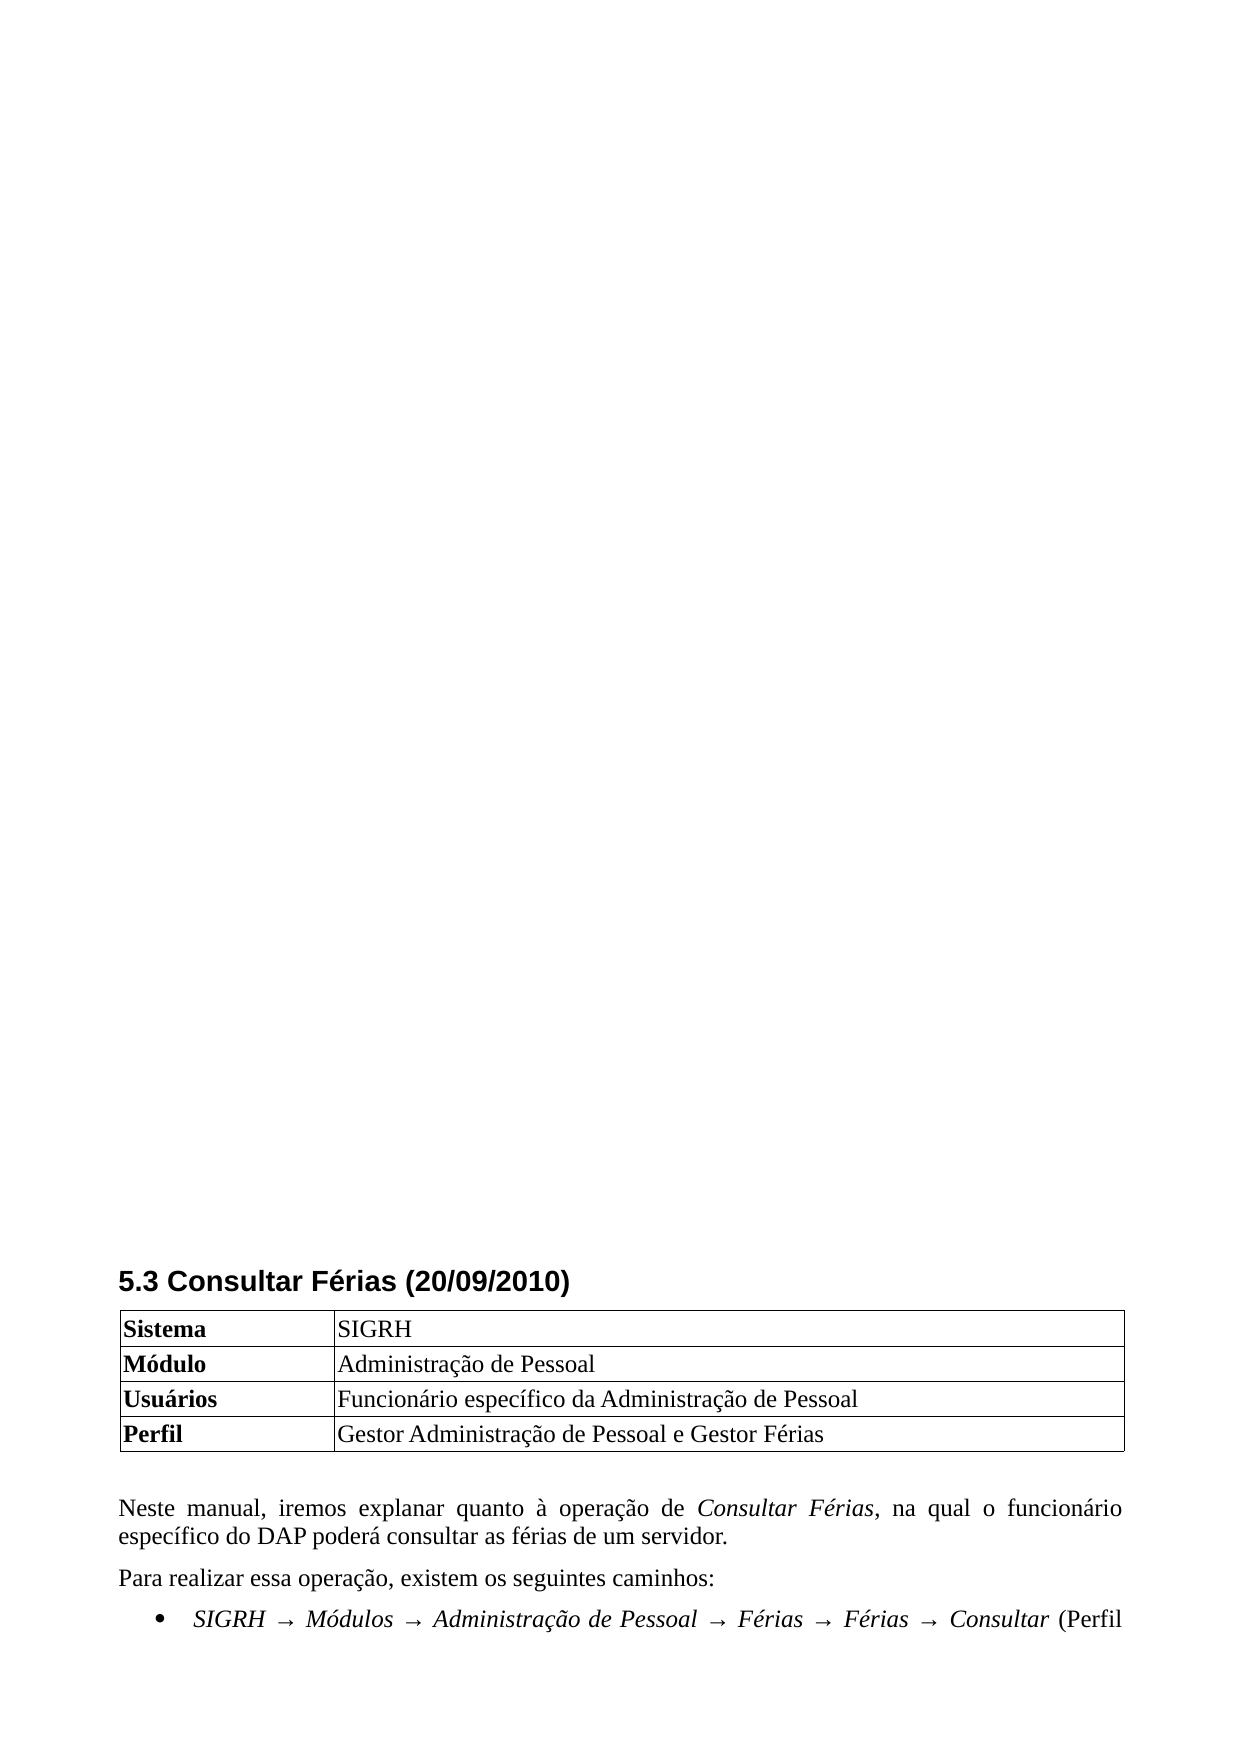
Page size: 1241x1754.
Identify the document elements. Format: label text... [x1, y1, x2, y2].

table_cell Usuários [121, 1382, 334, 1416]
table_cell Funcionário específico da Administração de Pessoal [335, 1382, 1124, 1416]
table_cell Perfil [121, 1417, 334, 1451]
text Neste manual, iremos explanar quanto à operação de Consultar Férias, na qual o funcionário específico do DAP poderá consultar as férias de um servidor. [118, 1493, 1122, 1550]
list SIGRH → Módulos → Administração de Pessoal → Férias → Férias → Consultar (Perfil [156, 1604, 1122, 1633]
table_cell Administração de Pessoal [335, 1347, 1124, 1381]
table_header SIGRH [335, 1311, 1124, 1346]
text Para realizar essa operação, existem os seguintes caminhos: [118, 1563, 1122, 1591]
table_header Sistema [121, 1311, 334, 1346]
subtitle 5.3 Consultar Férias (20/09/2010) [118, 1264, 1122, 1298]
table_cell Gestor Administração de Pessoal e Gestor Férias [335, 1417, 1124, 1451]
table_cell Módulo [121, 1347, 334, 1381]
